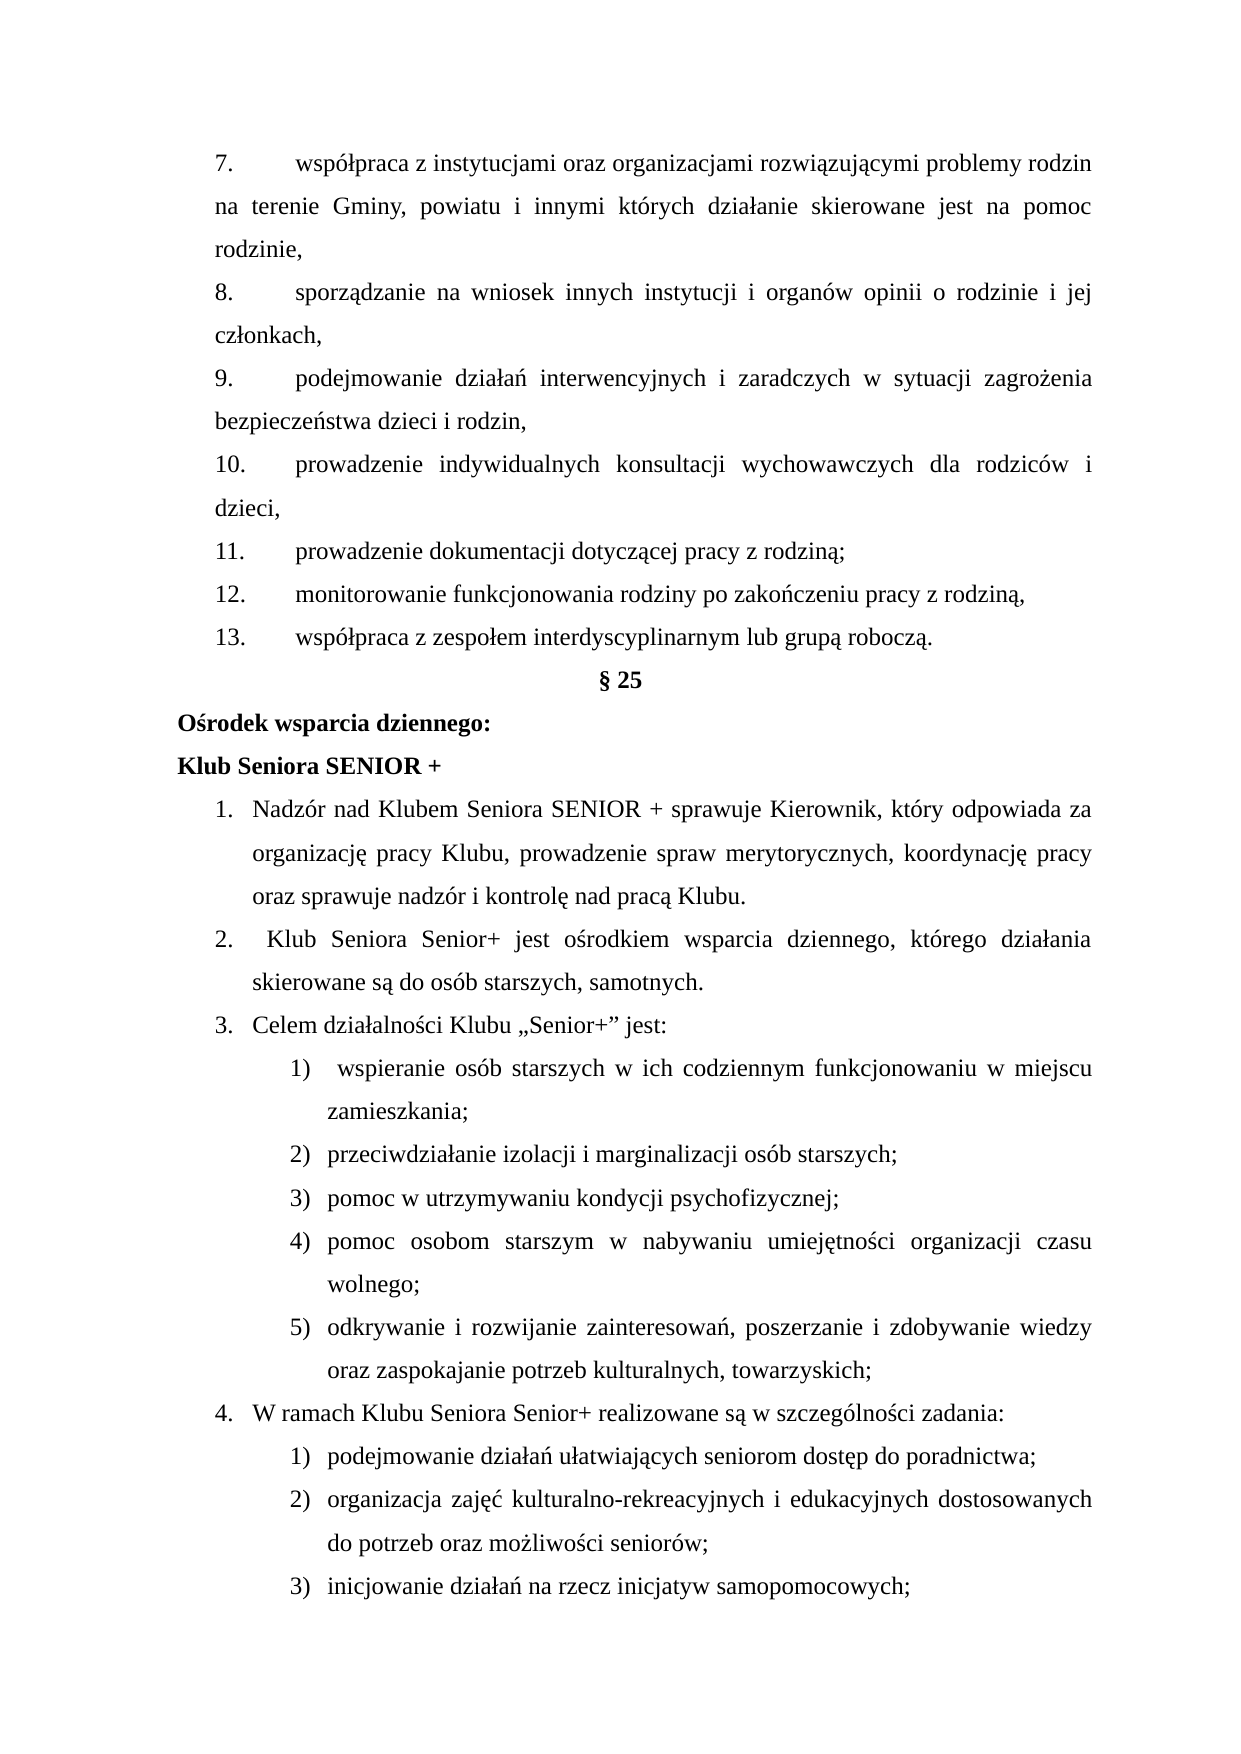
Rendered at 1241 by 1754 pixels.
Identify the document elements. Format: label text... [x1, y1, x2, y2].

list wspieranie osób starszych w ich codziennym funkcjonowaniu w miejscu zamieszkania; [289, 1053, 1093, 1125]
list W ramach Klubu Seniora Senior+ realizowane są w szczególności zadania: [214, 1398, 1093, 1427]
text Ośrodek wsparcia dziennego: [177, 708, 1093, 737]
list prowadzenie dokumentacji dotyczącej pracy z rodziną; [214, 536, 1093, 564]
text § 25 [148, 665, 1093, 694]
list sporządzanie na wniosek innych instytucji i organów opinii o rodzinie i jej członkach, [214, 277, 1093, 349]
list monitorowanie funkcjonowania rodziny po zakończeniu pracy z rodziną, [214, 579, 1093, 608]
list Klub Seniora Senior+ jest ośrodkiem wsparcia dziennego, którego działania skierowane są do osób starszych, samotnych. [214, 924, 1093, 996]
list pomoc osobom starszym w nabywaniu umiejętności organizacji czasu wolnego; [289, 1226, 1093, 1298]
list odkrywanie i rozwijanie zainteresowań, poszerzanie i zdobywanie wiedzy oraz zaspokajanie potrzeb kulturalnych, towarzyskich; [289, 1312, 1093, 1384]
list inicjowanie działań na rzecz inicjatyw samopomocowych; [289, 1571, 1093, 1599]
list Celem działalności Klubu „Senior+” jest: [214, 1010, 1093, 1039]
list pomoc w utrzymywaniu kondycji psychofizycznej; [289, 1183, 1093, 1211]
list Nadzór nad Klubem Seniora SENIOR + sprawuje Kierownik, który odpowiada za organizację pracy Klubu, prowadzenie spraw merytorycznych, koordynację pracy oraz sprawuje nadzór i kontrolę nad pracą Klubu. [214, 794, 1093, 909]
list współpraca z instytucjami oraz organizacjami rozwiązującymi problemy rodzin na terenie Gminy, powiatu i innymi których działanie skierowane jest na pomoc rodzinie, [214, 148, 1093, 263]
list podejmowanie działań ułatwiających seniorom dostęp do poradnictwa; [289, 1441, 1093, 1470]
list organizacja zajęć kulturalno-rekreacyjnych i edukacyjnych dostosowanych do potrzeb oraz możliwości seniorów; [289, 1484, 1093, 1556]
text Klub Seniora SENIOR + [177, 751, 1093, 780]
list podejmowanie działań interwencyjnych i zaradczych w sytuacji zagrożenia bezpieczeństwa dzieci i rodzin, [214, 363, 1093, 435]
list przeciwdziałanie izolacji i marginalizacji osób starszych; [289, 1139, 1093, 1168]
list współpraca z zespołem interdyscyplinarnym lub grupą roboczą. [214, 622, 1093, 651]
list prowadzenie indywidualnych konsultacji wychowawczych dla rodziców i dzieci, [214, 449, 1093, 521]
